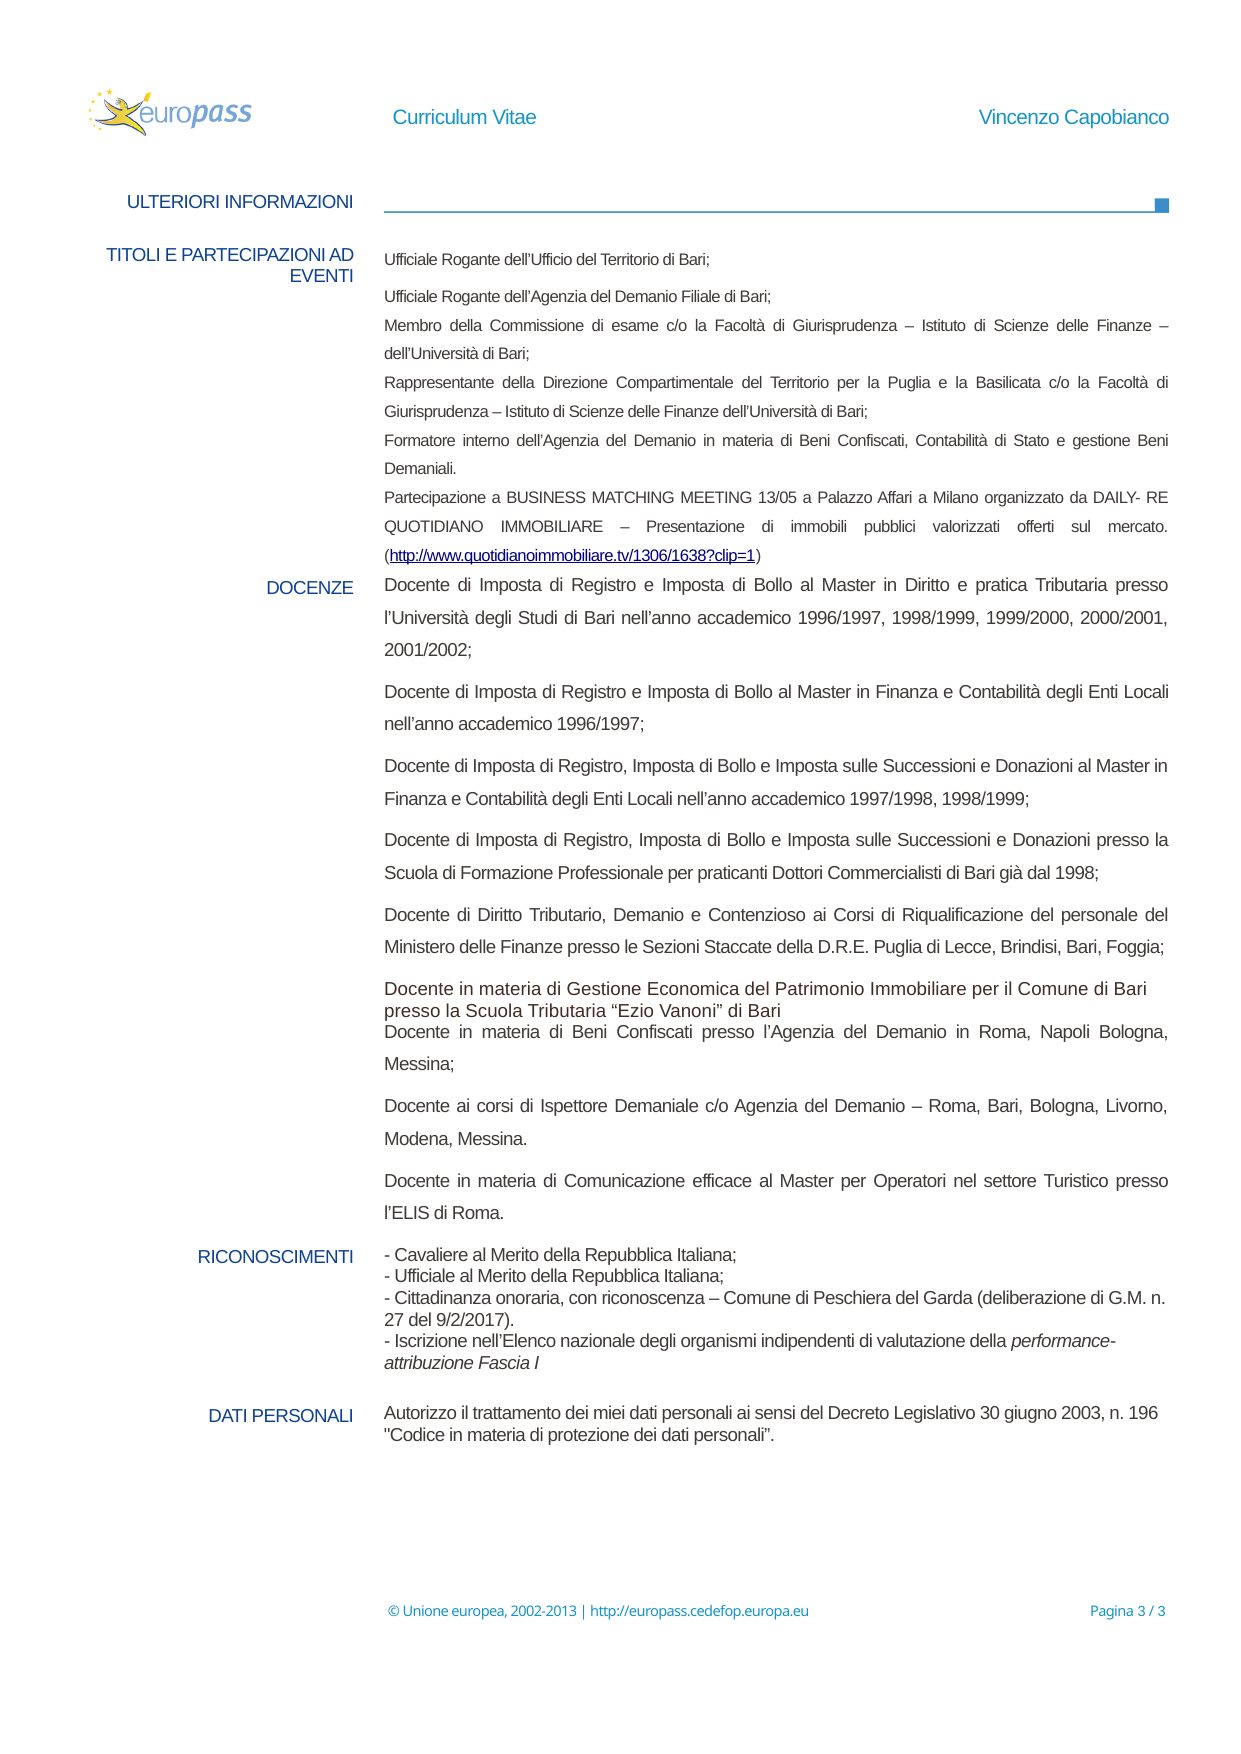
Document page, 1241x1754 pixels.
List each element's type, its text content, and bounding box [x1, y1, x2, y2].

table_cell Docente di Imposta di Registro e Imposta di Bollo al Master in Diritto e pratica Tributaria presso l’Università degli Studi di Bari nell’anno accademico 1996/1997, 1998/1999, 1999/2000, 2000/2001, 2001/2002; [384, 574, 1169, 681]
table_cell [89, 287, 384, 315]
table_cell Docente in materia di Comunicazione efficace al Master per Operatori nel settore Turistico presso l’ELIS di Roma. [384, 1170, 1169, 1244]
table_header [384, 190, 1169, 211]
table_cell Docente di Imposta di Registro, Imposta di Bollo e Imposta sulle Successioni e Donazioni al Master in Finanza e Contabilità degli Enti Locali nell’anno accademico 1997/1998, 1998/1999; [384, 755, 1169, 829]
table_cell [89, 488, 384, 574]
table_cell [89, 373, 384, 430]
table_cell Docente in materia di Gestione Economica del Patrimonio Immobiliare per il Comune di Bari presso la Scuola Tributaria “Ezio Vanoni” di Bari [384, 978, 1169, 1021]
table_cell [89, 315, 384, 373]
table_cell [89, 213, 384, 241]
table_cell Docenze [89, 574, 384, 681]
table_header Autorizzo il trattamento dei miei dati personali ai sensi del Decreto Legislativo 30 giugno 2003, n. 196 "Codice in materia di protezione dei dati personali”. [384, 1402, 1169, 1445]
table_cell [89, 904, 384, 978]
table_cell Ufficiale Rogante dell’Ufficio del Territorio di Bari; [384, 241, 1169, 287]
table_cell [89, 1021, 384, 1095]
table_header Dati personali [89, 1402, 384, 1445]
table_cell [89, 430, 384, 488]
table_cell Partecipazione a BUSINESS MATCHING MEETING 13/05 a Palazzo Affari a Milano organizzato da DAILY- RE QUOTIDIANO IMMOBILIARE – Presentazione di immobili pubblici valorizzati offerti sul mercato. (http://www.quotidianoimmobiliare.tv/1306/1638?clip=1) [384, 488, 1169, 574]
table_cell [89, 1095, 384, 1169]
table_cell Riconoscimenti [89, 1244, 384, 1383]
table_cell Docente in materia di Beni Confiscati presso l’Agenzia del Demanio in Roma, Napoli Bologna, Messina; [384, 1021, 1169, 1095]
table_cell [89, 755, 384, 829]
table_cell [89, 681, 384, 755]
table_cell Rappresentante della Direzione Compartimentale del Territorio per la Puglia e la Basilicata c/o la Facoltà di Giurisprudenza – Istituto di Scienze delle Finanze dell’Università di Bari; [384, 373, 1169, 430]
table_cell [89, 1170, 384, 1244]
table_cell Docente di Imposta di Registro, Imposta di Bollo e Imposta sulle Successioni e Donazioni presso la Scuola di Formazione Professionale per praticanti Dottori Commercialisti di Bari già dal 1998; [384, 829, 1169, 903]
table_header ULTERIORI INFORMAZIONI [89, 190, 384, 212]
table_cell [89, 978, 384, 1021]
table_cell Formatore interno dell’Agenzia del Demanio in materia di Beni Confiscati, Contabilità di Stato e gestione Beni Demaniali. [384, 430, 1169, 488]
table_cell Docente ai corsi di Ispettore Demaniale c/o Agenzia del Demanio – Roma, Bari, Bologna, Livorno, Modena, Messina. [384, 1095, 1169, 1169]
table_cell - Cavaliere al Merito della Repubblica Italiana; - Ufficiale al Merito della Repubblica Italiana; - Cittadinanza onoraria, con riconoscenza – Comune di Peschiera del Garda (deliberazione di G.M. n. 27 del 9/2/2017). - Iscrizione nell’Elenco nazionale degli organismi indipendenti di valutazione della performance-attribuzione Fascia I [384, 1244, 1169, 1383]
table_cell [89, 829, 384, 903]
table_cell Docente di Diritto Tributario, Demanio e Contenzioso ai Corsi di Riqualificazione del personale del Ministero delle Finanze presso le Sezioni Staccate della D.R.E. Puglia di Lecce, Brindisi, Bari, Foggia; [384, 904, 1169, 978]
table_cell Docente di Imposta di Registro e Imposta di Bollo al Master in Finanza e Contabilità degli Enti Locali nell’anno accademico 1996/1997; [384, 681, 1169, 755]
table_cell Ufficiale Rogante dell’Agenzia del Demanio Filiale di Bari; [384, 287, 1169, 315]
table_cell [384, 213, 1169, 241]
table_cell Membro della Commissione di esame c/o la Facoltà di Giurisprudenza – Istituto di Scienze delle Finanze – dell’Università di Bari; [384, 315, 1169, 373]
table_cell Titoli e partecipazioni ad eventi [89, 241, 384, 287]
